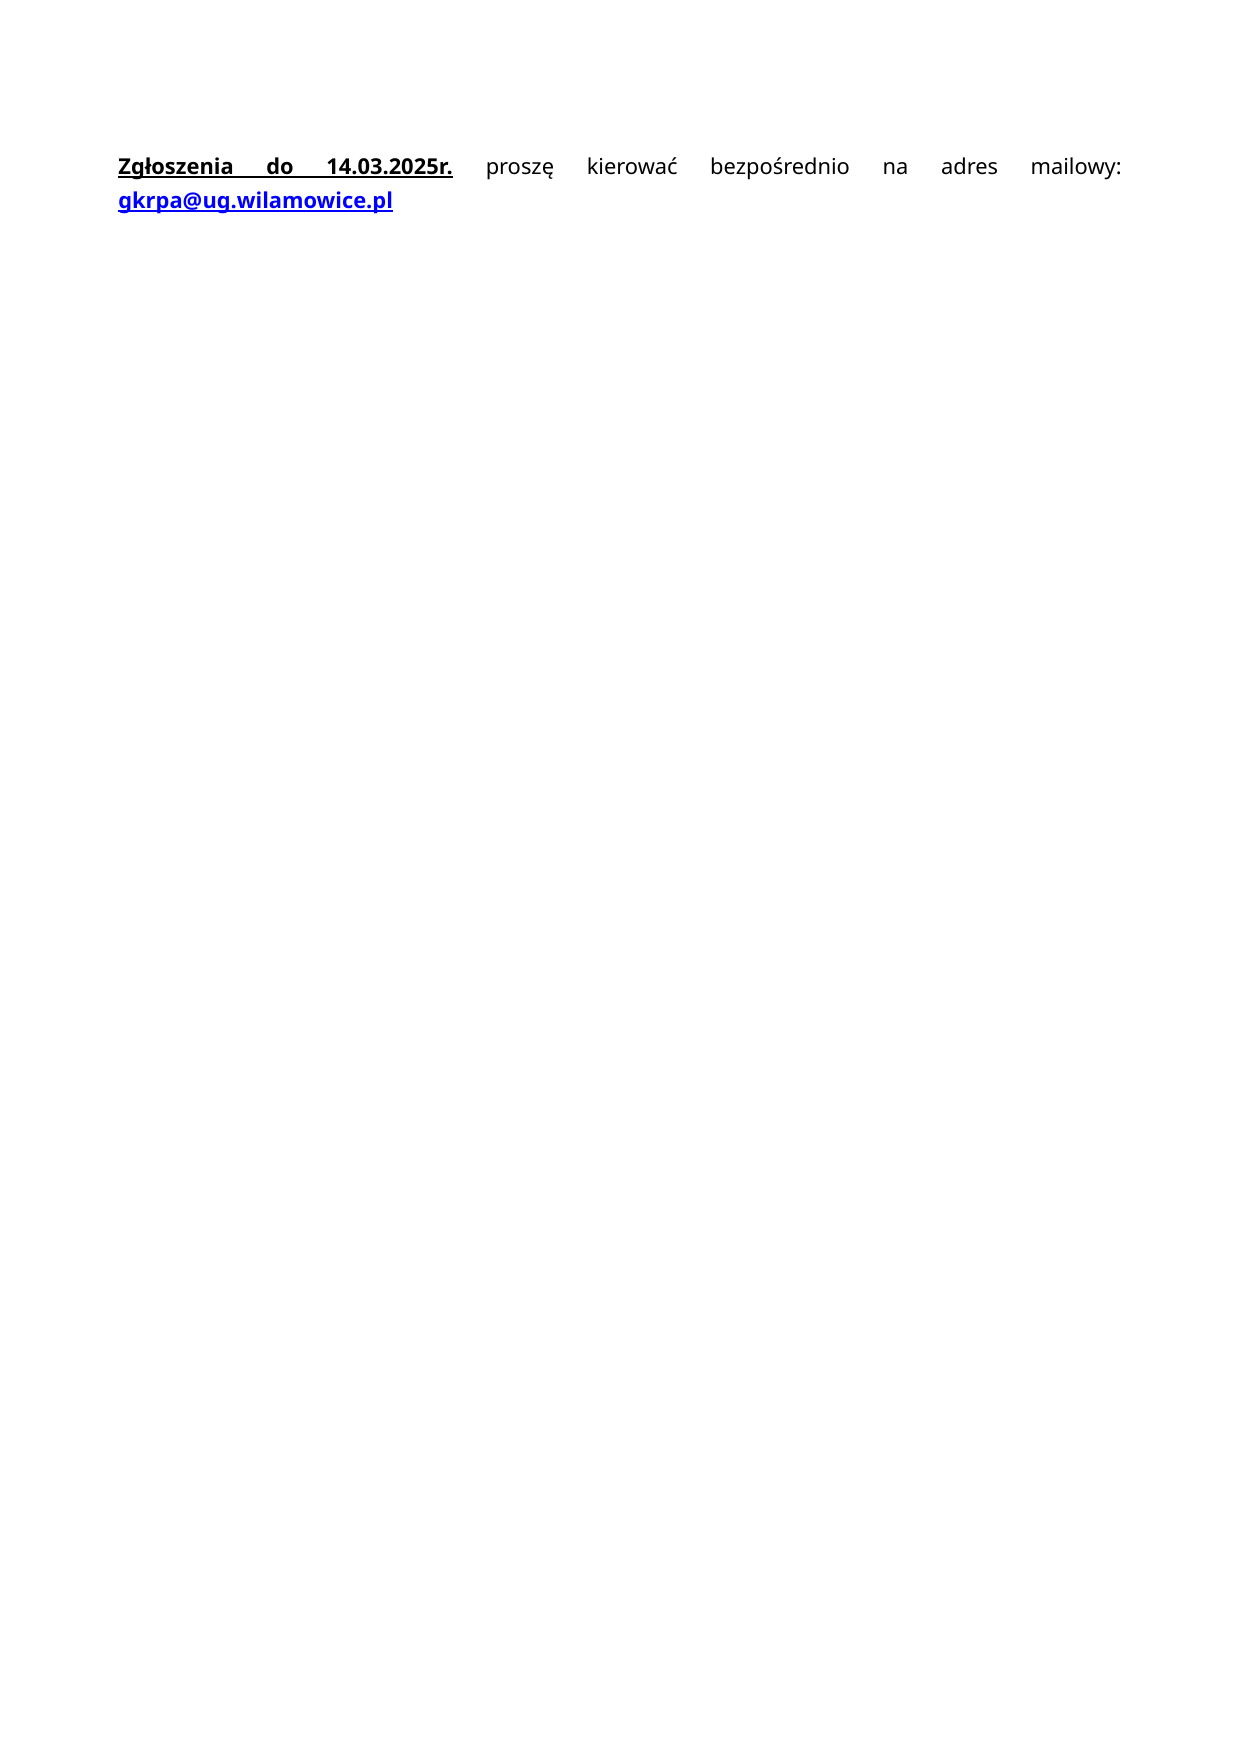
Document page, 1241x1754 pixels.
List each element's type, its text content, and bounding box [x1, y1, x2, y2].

text Zgłoszenia do 14.03.2025r. proszę kierować bezpośrednio na adres mailowy: gkrpa@ug.wilamowice.pl [118, 151, 1122, 215]
